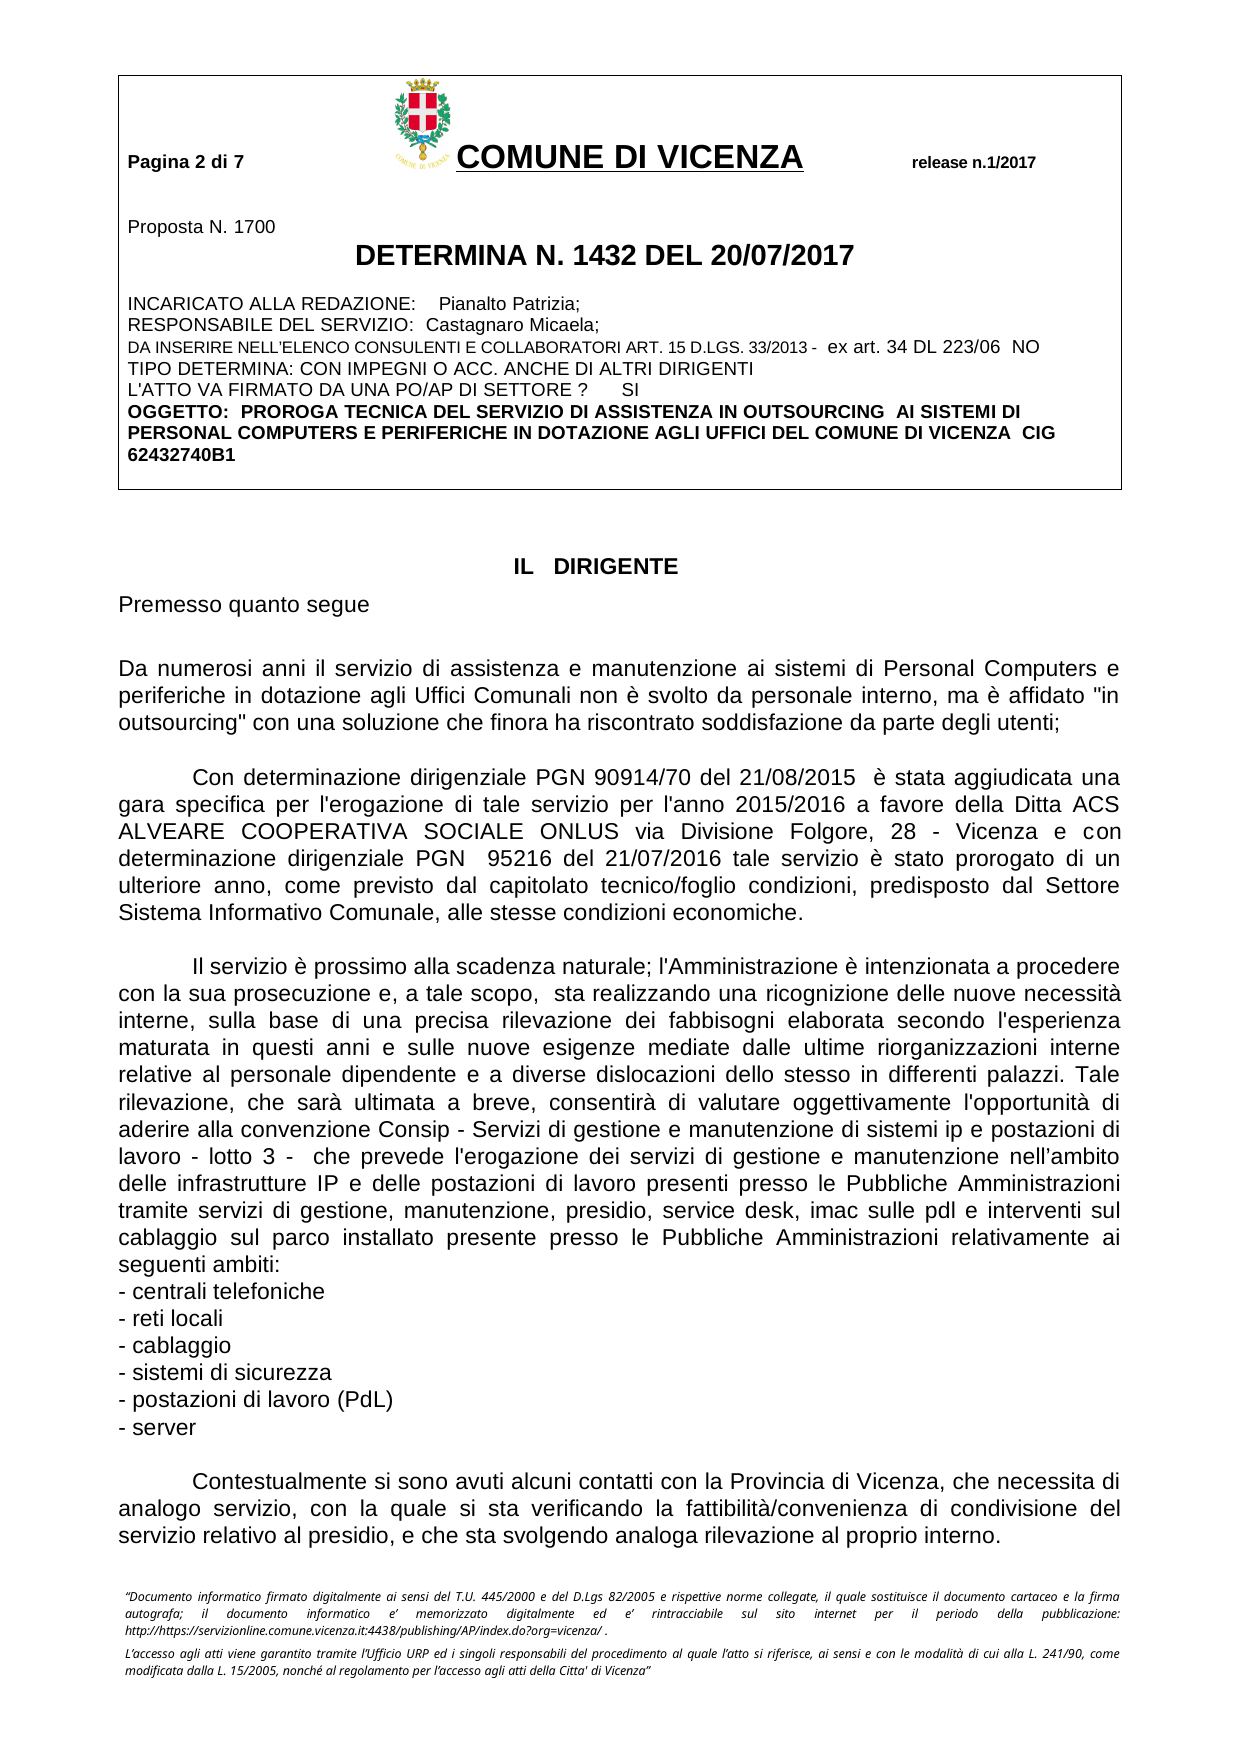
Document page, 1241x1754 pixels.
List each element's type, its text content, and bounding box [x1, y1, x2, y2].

text Premesso quanto segue [118, 579, 1122, 617]
picture [394, 78, 451, 169]
text Da numerosi anni il servizio di assistenza e manutenzione ai sistemi di Personal Computers e periferiche in dotazione agli Uffici Comunali non è svolto da personale interno, ma è affidato "in outsourcing" con una soluzione che finora ha riscontrato soddisfazione da parte degli utenti; [118, 654, 1122, 736]
text - reti locali [118, 1304, 1122, 1332]
text - server [118, 1413, 1122, 1440]
text - postazioni di lavoro (PdL) [118, 1386, 1122, 1413]
text Il servizio è prossimo alla scadenza naturale; l'Amministrazione è intenzionata a procedere con la sua prosecuzione e, a tale scopo, sta realizzando una ricognizione delle nuove necessità interne, sulla base di una precisa rilevazione dei fabbisogni elaborata secondo l'esperienza maturata in questi anni e sulle nuove esigenze mediate dalle ultime riorganizzazioni interne relative al personale dipendente e a diverse dislocazioni dello stesso in differenti palazzi. Tale rilevazione, che sarà ultimata a breve, consentirà di valutare oggettivamente l'opportunità di aderire alla convenzione Consip - Servizi di gestione e manutenzione di sistemi ip e postazioni di lavoro - lotto 3 - che prevede l'erogazione dei servizi di gestione e manutenzione nell’ambito delle infrastrutture IP e delle postazioni di lavoro presenti presso le Pubbliche Amministrazioni tramite servizi di gestione, manutenzione, presidio, service desk, imac sulle pdl e interventi sul cablaggio sul parco installato presente presso le Pubbliche Amministrazioni relativamente ai seguenti ambiti: [118, 952, 1122, 1277]
text Con determinazione dirigenziale PGN 90914/70 del 21/08/2015 è stata aggiudicata una gara specifica per l'erogazione di tale servizio per l'anno 2015/2016 a favore della Ditta ACS ALVEARE COOPERATIVA SOCIALE ONLUS via Divisione Folgore, 28 - Vicenza e con determinazione dirigenziale PGN 95216 del 21/07/2016 tale servizio è stato prorogato di un ulteriore anno, come previsto dal capitolato tecnico/foglio condizioni, predisposto dal Settore Sistema Informativo Comunale, alle stesse condizioni economiche. [118, 763, 1122, 925]
text Contestualmente si sono avuti alcuni contatti con la Provincia di Vicenza, che necessita di analogo servizio, con la quale si sta verificando la fattibilità/convenienza di condivisione del servizio relativo al presidio, e che sta svolgendo analoga rilevazione al proprio interno. [118, 1467, 1122, 1548]
text - cablaggio [118, 1332, 1122, 1359]
text - sistemi di sicurezza [118, 1359, 1122, 1386]
text IL DIRIGENTE [118, 504, 1122, 579]
text - centrali telefoniche [118, 1277, 1122, 1304]
